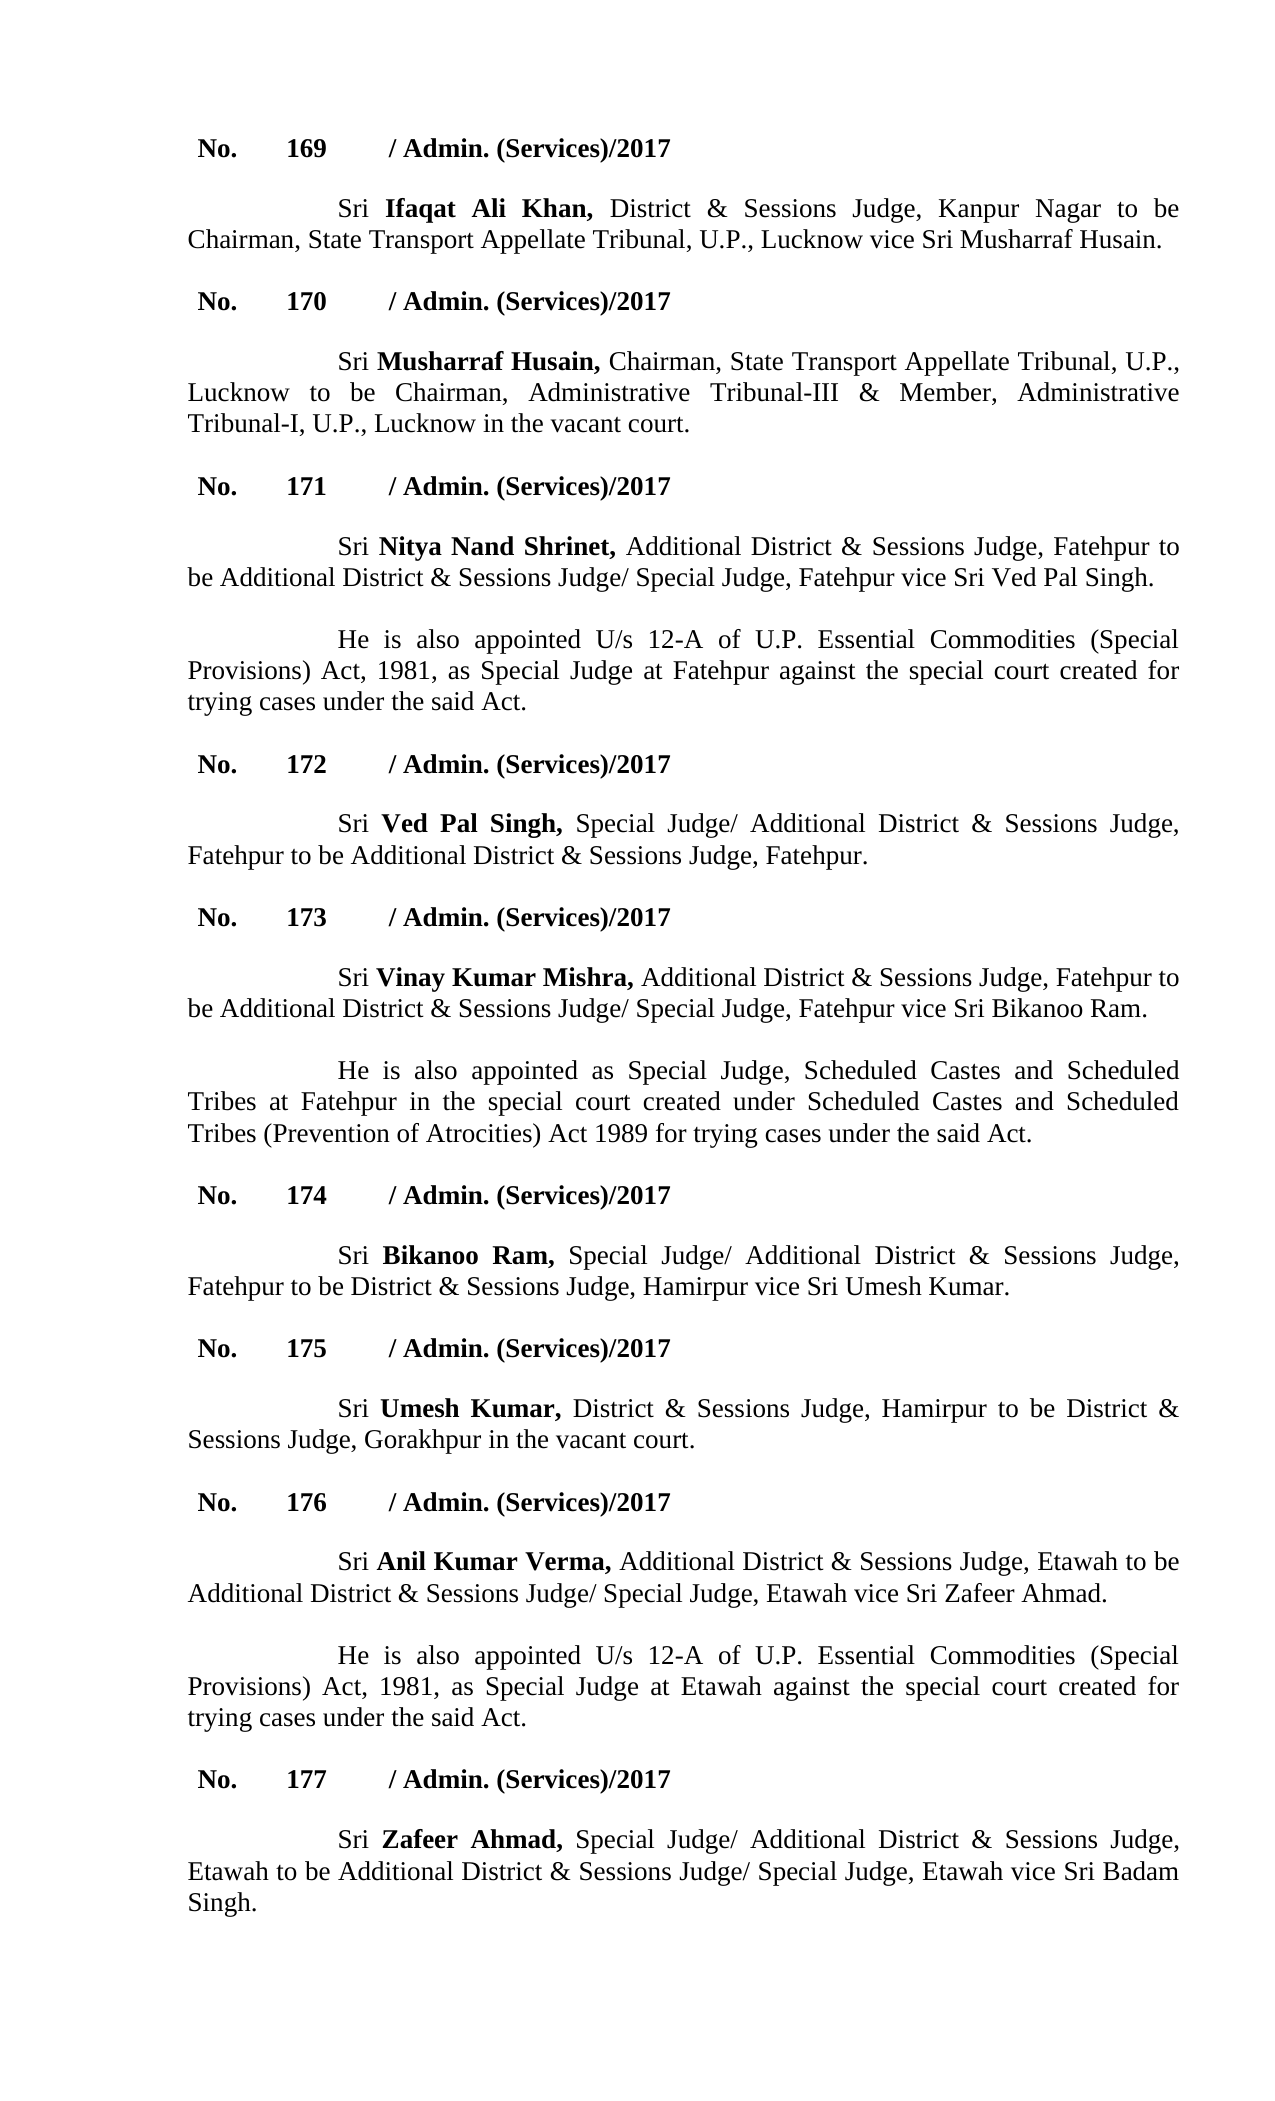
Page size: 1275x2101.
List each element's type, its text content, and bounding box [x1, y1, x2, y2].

table_header / Admin. (Services)/2017 [364, 1332, 711, 1363]
text Sri Vinay Kumar Mishra, Additional District & Sessions Judge, Fatehpur to be Additional District & Sessions Judge/ Special Judge, Fatehpur vice Sri Bikanoo Ram. [187, 961, 1181, 1023]
table_header 175 [275, 1332, 364, 1363]
text Sri Umesh Kumar, District & Sessions Judge, Hamirpur to be District & Sessions Judge, Gorakhpur in the vacant court. [187, 1392, 1181, 1454]
table_header / Admin. (Services)/2017 [364, 748, 711, 779]
table_header No. [186, 1332, 275, 1363]
table_header No. [186, 1764, 275, 1795]
text He is also appointed U/s 12-A of U.P. Essential Commodities (Special Provisions) Act, 1981, as Special Judge at Etawah against the special court created for trying cases under the said Act. [187, 1639, 1181, 1732]
table_header 172 [275, 748, 364, 779]
table_header No. [186, 1486, 275, 1517]
table_header No. [186, 748, 275, 779]
table_header 174 [275, 1179, 364, 1210]
text Sri Ved Pal Singh, Special Judge/ Additional District & Sessions Judge, Fatehpur to be Additional District & Sessions Judge, Fatehpur. [187, 808, 1181, 870]
table_header / Admin. (Services)/2017 [364, 285, 711, 316]
table_header No. [186, 285, 275, 316]
text He is also appointed as Special Judge, Scheduled Castes and Scheduled Tribes at Fatehpur in the special court created under Scheduled Castes and Scheduled Tribes (Prevention of Atrocities) Act 1989 for trying cases under the said Act. [187, 1054, 1181, 1148]
table_header 177 [275, 1764, 364, 1795]
text Sri Ifaqat Ali Khan, District & Sessions Judge, Kanpur Nagar to be Chairman, State Transport Appellate Tribunal, U.P., Lucknow vice Sri Musharraf Husain. [187, 192, 1181, 254]
text Sri Bikanoo Ram, Special Judge/ Additional District & Sessions Judge, Fatehpur to be District & Sessions Judge, Hamirpur vice Sri Umesh Kumar. [187, 1239, 1181, 1301]
table_header 171 [275, 470, 364, 501]
table_header 169 [275, 132, 364, 163]
table_header / Admin. (Services)/2017 [364, 1764, 711, 1795]
table_header / Admin. (Services)/2017 [364, 470, 711, 501]
table_header / Admin. (Services)/2017 [364, 132, 711, 163]
text Sri Anil Kumar Verma, Additional District & Sessions Judge, Etawah to be Additional District & Sessions Judge/ Special Judge, Etawah vice Sri Zafeer Ahmad. [187, 1546, 1181, 1608]
table_header No. [186, 132, 275, 163]
table_header / Admin. (Services)/2017 [364, 1486, 711, 1517]
table_header 170 [275, 285, 364, 316]
text Sri Nitya Nand Shrinet, Additional District & Sessions Judge, Fatehpur to be Additional District & Sessions Judge/ Special Judge, Fatehpur vice Sri Ved Pal Singh. [187, 530, 1181, 592]
table_header 176 [275, 1486, 364, 1517]
text Sri Zafeer Ahmad, Special Judge/ Additional District & Sessions Judge, Etawah to be Additional District & Sessions Judge/ Special Judge, Etawah vice Sri Badam Singh. [187, 1823, 1181, 1917]
table_header / Admin. (Services)/2017 [364, 1179, 711, 1210]
table_header No. [186, 1179, 275, 1210]
table_header 173 [275, 901, 364, 932]
text Sri Musharraf Husain, Chairman, State Transport Appellate Tribunal, U.P., Lucknow to be Chairman, Administrative Tribunal-III & Member, Administrative Tribunal-I, U.P., Lucknow in the vacant court. [187, 345, 1181, 439]
table_header / Admin. (Services)/2017 [364, 901, 711, 932]
table_header No. [186, 901, 275, 932]
text He is also appointed U/s 12-A of U.P. Essential Commodities (Special Provisions) Act, 1981, as Special Judge at Fatehpur against the special court created for trying cases under the said Act. [187, 623, 1181, 717]
table_header No. [186, 470, 275, 501]
